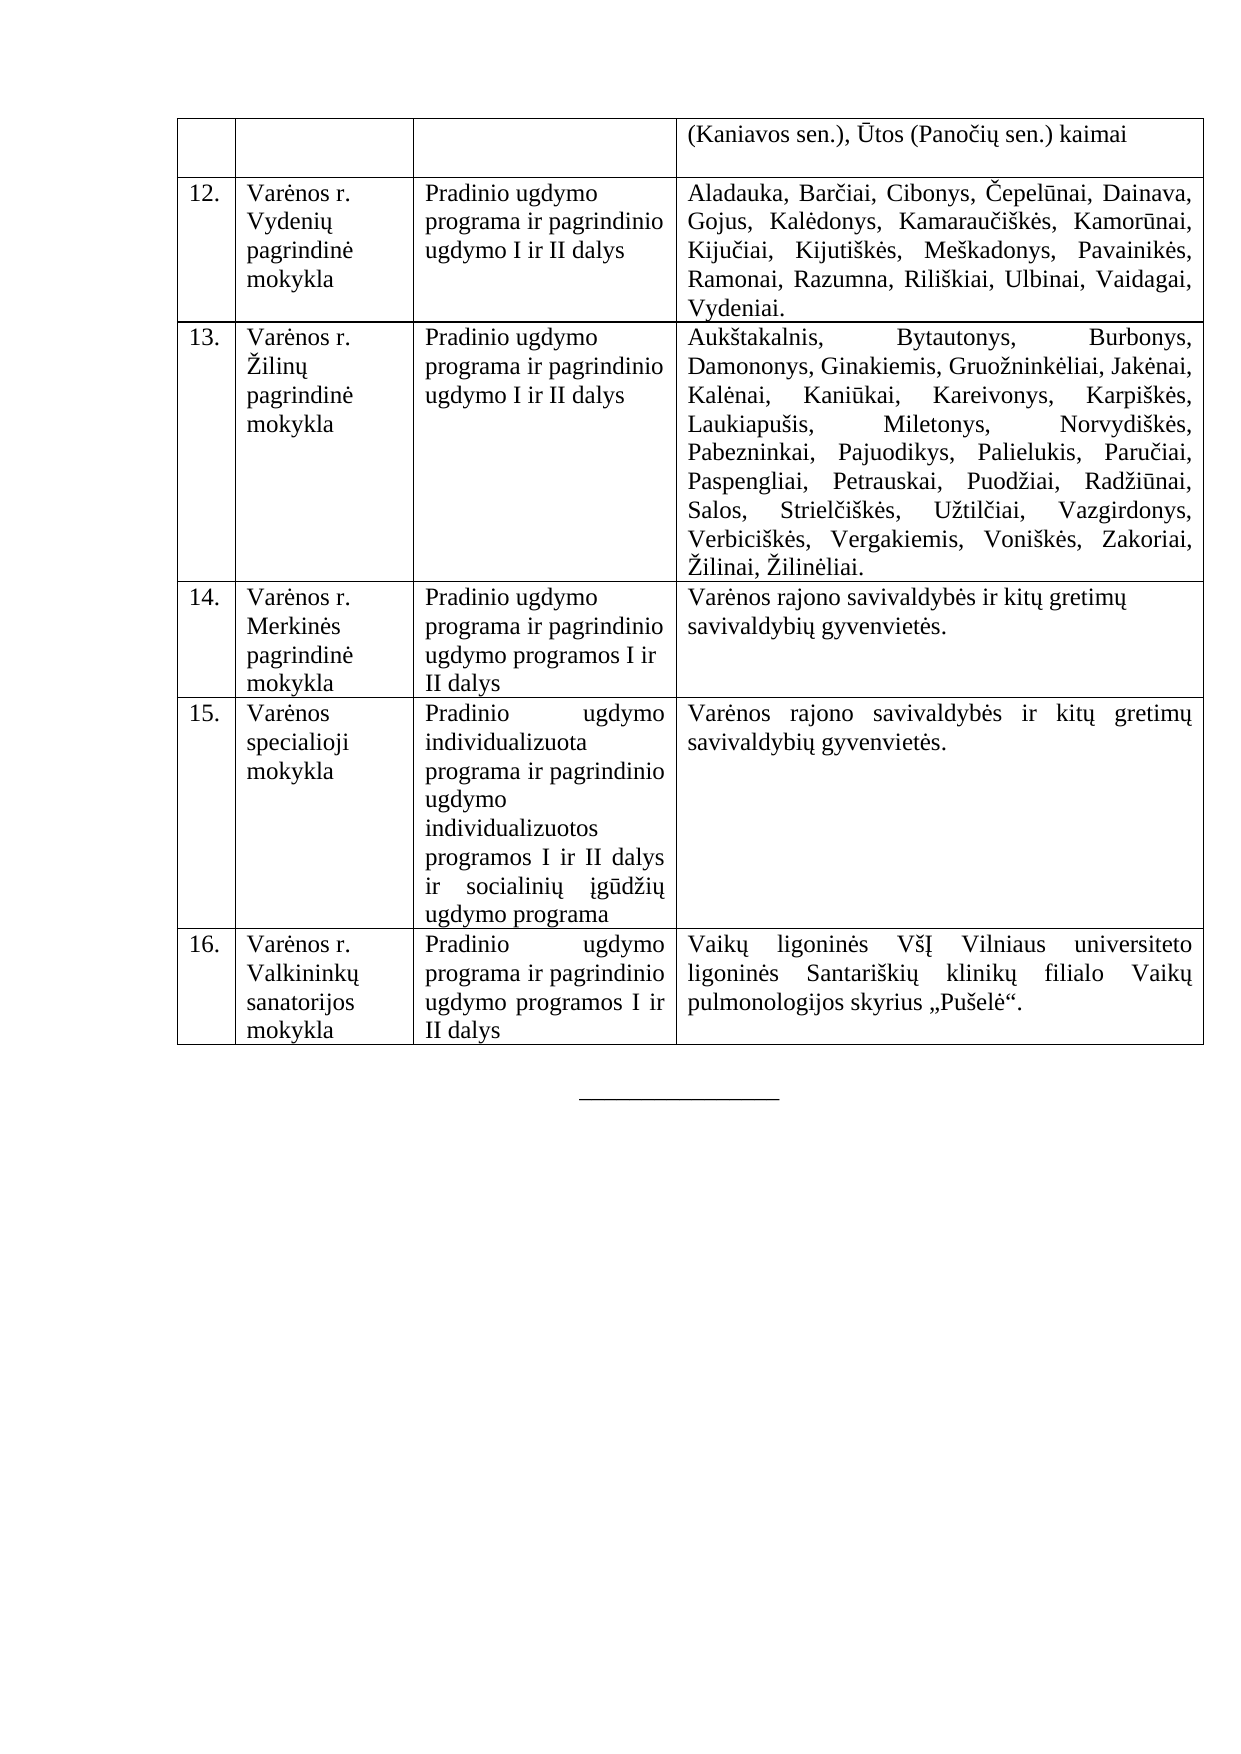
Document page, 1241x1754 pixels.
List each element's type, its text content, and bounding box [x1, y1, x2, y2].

table_cell 12. [178, 178, 235, 321]
table_cell Varėnos rajono savivaldybės ir kitų gretimų savivaldybių gyvenvietės. [677, 698, 1203, 928]
table_cell Varėnos r. Vydenių pagrindinė mokykla [236, 178, 413, 321]
text ________________ [177, 1074, 1181, 1103]
table_cell Aladauka, Barčiai, Cibonys, Čepelūnai, Dainava, Gojus, Kalėdonys, Kamaraučiškės, Kamorūnai, Kijučiai, Kijutiškės, Meškadonys, Pavainikės, Ramonai, Razumna, Riliškiai, Ulbinai, Vaidagai, Vydeniai. [677, 178, 1203, 321]
table_cell Aukštakalnis, Bytautonys, Burbonys, Damononys, Ginakiemis, Gruožninkėliai, Jakėnai, Kalėnai, Kaniūkai, Kareivonys, Karpiškės, Laukiapušis, Miletonys, Norvydiškės, Pabezninkai, Pajuodikys, Palielukis, Paručiai, Paspengliai, Petrauskai, Puodžiai, Radžiūnai, Salos, Strielčiškės, Užtilčiai, Vazgirdonys, Verbiciškės, Vergakiemis, Voniškės, Zakoriai, Žilinai, Žilinėliai. [677, 323, 1203, 581]
table_cell 16. [178, 929, 235, 1044]
table_cell Pradinio ugdymo programa ir pagrindinio ugdymo programos I ir II dalys [414, 929, 676, 1044]
table_cell 15. [178, 698, 235, 928]
table_cell [178, 119, 235, 177]
table_cell [414, 119, 676, 177]
table_cell Varėnos r. Merkinės pagrindinė mokykla [236, 582, 413, 697]
table_cell (Kaniavos sen.), Ūtos (Panočių sen.) kaimai [677, 119, 1203, 177]
table_cell Varėnos r. Žilinų pagrindinė mokykla [236, 323, 413, 581]
table_cell Pradinio ugdymo programa ir pagrindinio ugdymo I ir II dalys [414, 178, 676, 321]
table_cell Varėnos r. Valkininkų sanatorijos mokykla [236, 929, 413, 1044]
table_cell Pradinio ugdymo individualizuota programa ir pagrindinio ugdymo individualizuotos programos I ir II dalys ir socialinių įgūdžių ugdymo programa [414, 698, 676, 928]
table_cell Pradinio ugdymo programa ir pagrindinio ugdymo programos I ir II dalys [414, 582, 676, 697]
table_cell 14. [178, 582, 235, 697]
table_cell [236, 119, 413, 177]
table_cell Varėnos specialioji mokykla [236, 698, 413, 928]
table_cell 13. [178, 323, 235, 581]
table_cell Varėnos rajono savivaldybės ir kitų gretimų savivaldybių gyvenvietės. [677, 582, 1203, 697]
table_cell Pradinio ugdymo programa ir pagrindinio ugdymo I ir II dalys [414, 323, 676, 581]
table_cell Vaikų ligoninės VšĮ Vilniaus universiteto ligoninės Santariškių klinikų filialo Vaikų pulmonologijos skyrius „Pušelė“. [677, 929, 1203, 1044]
